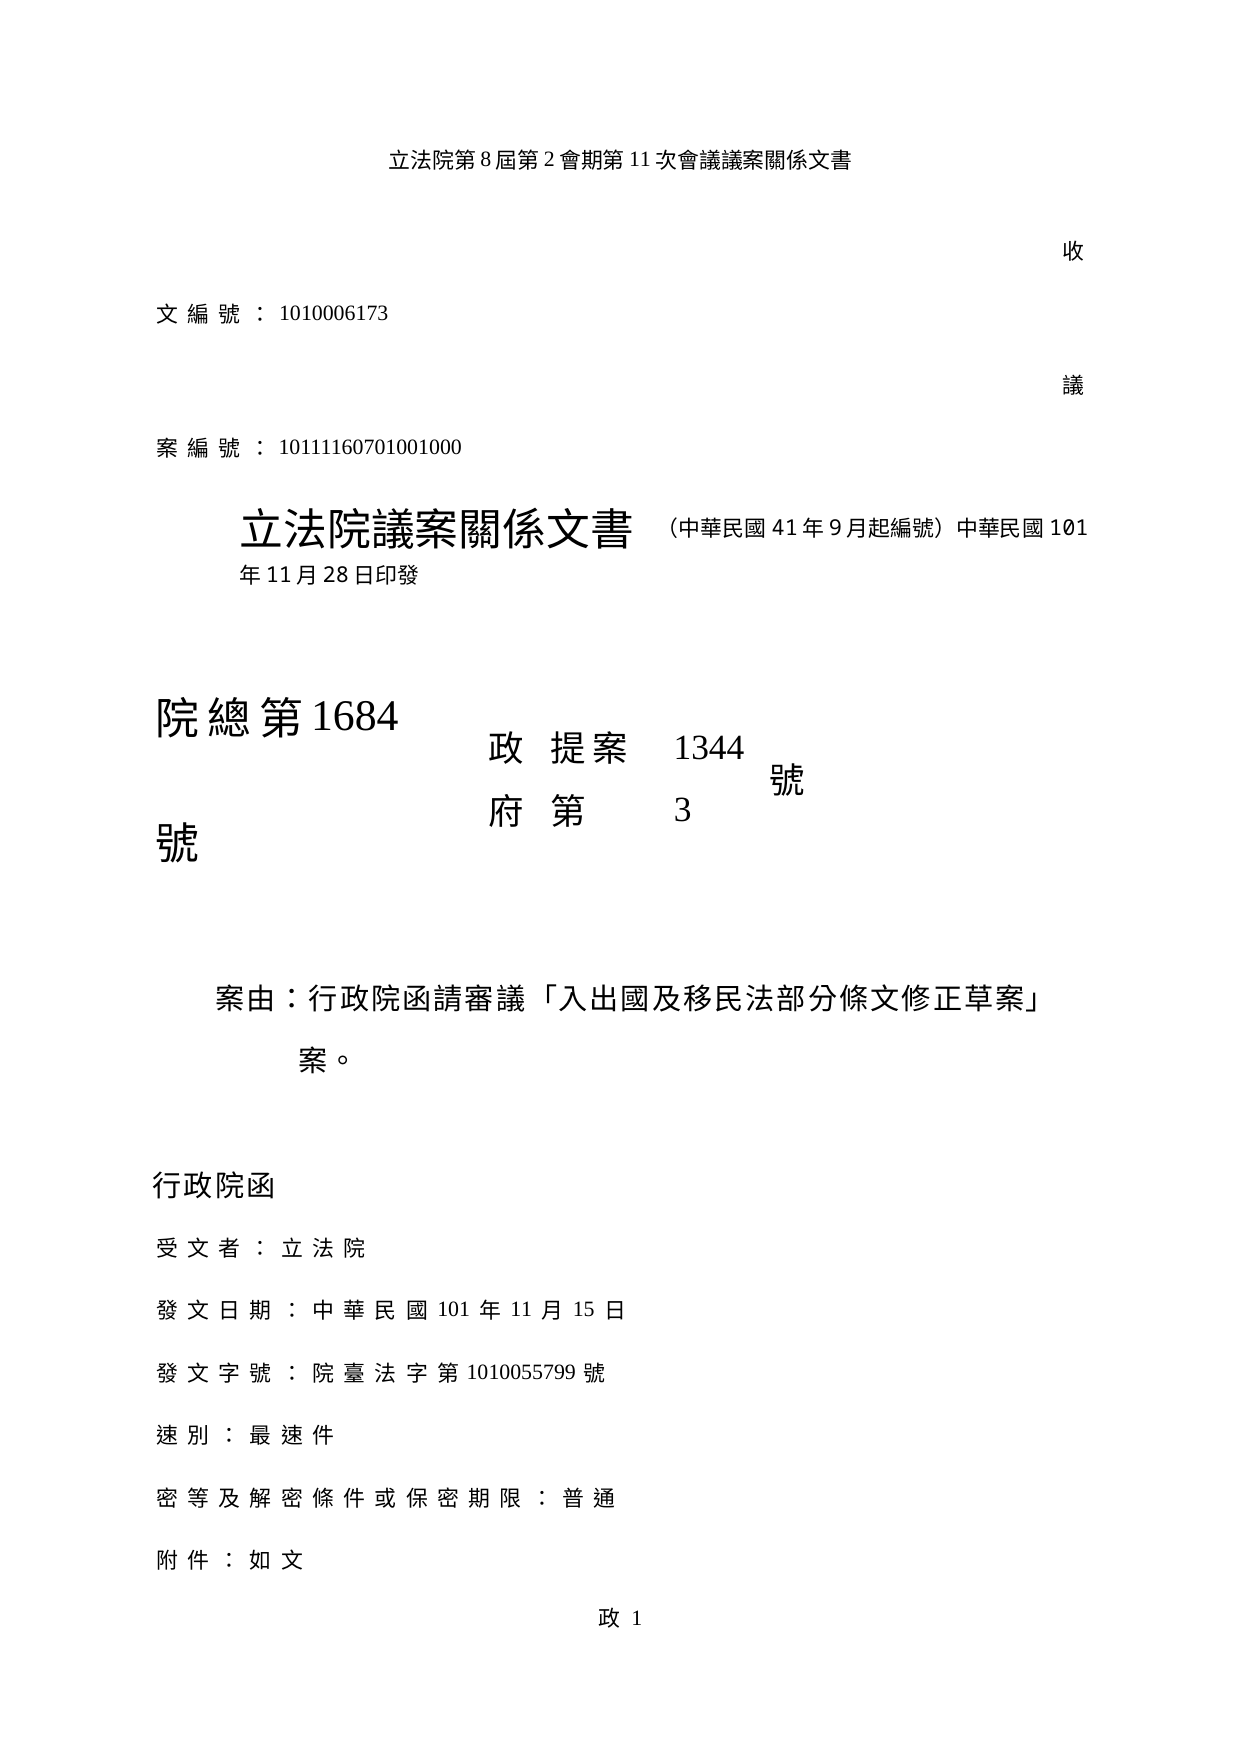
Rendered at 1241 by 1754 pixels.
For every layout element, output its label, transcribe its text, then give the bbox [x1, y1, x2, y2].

table_header 13443 [651, 653, 763, 903]
table_header 提案第 [545, 653, 651, 903]
text 密等及解密條件或保密期限：普通 [151, 1465, 1089, 1528]
text 發文字號：院臺法字第1010055799號 [151, 1340, 1089, 1403]
text 速別：最速件 [151, 1403, 1089, 1465]
text 收文編號：1010006173 [151, 219, 1089, 344]
text 立法院議案關係文書 （中華民國41年9月起編號）中華民國101年11月28日印發 [239, 495, 1089, 590]
text 行政院函 [151, 1153, 1089, 1215]
table_header 政府 [431, 653, 545, 903]
text 議案編號：10111160701001000 [151, 353, 1089, 478]
text 附件：如文 [151, 1528, 1089, 1590]
table_header 號 [763, 653, 799, 903]
text 發文日期：中華民國101年11月15日 [151, 1278, 1089, 1340]
text 受文者：立法院 [151, 1215, 1089, 1278]
table_header [800, 653, 804, 903]
text 案由：行政院函請審議「入出國及移民法部分條文修正草案」案。 [206, 965, 1089, 1090]
table_header [804, 653, 819, 903]
table_header 院總第1684號 [151, 653, 431, 903]
